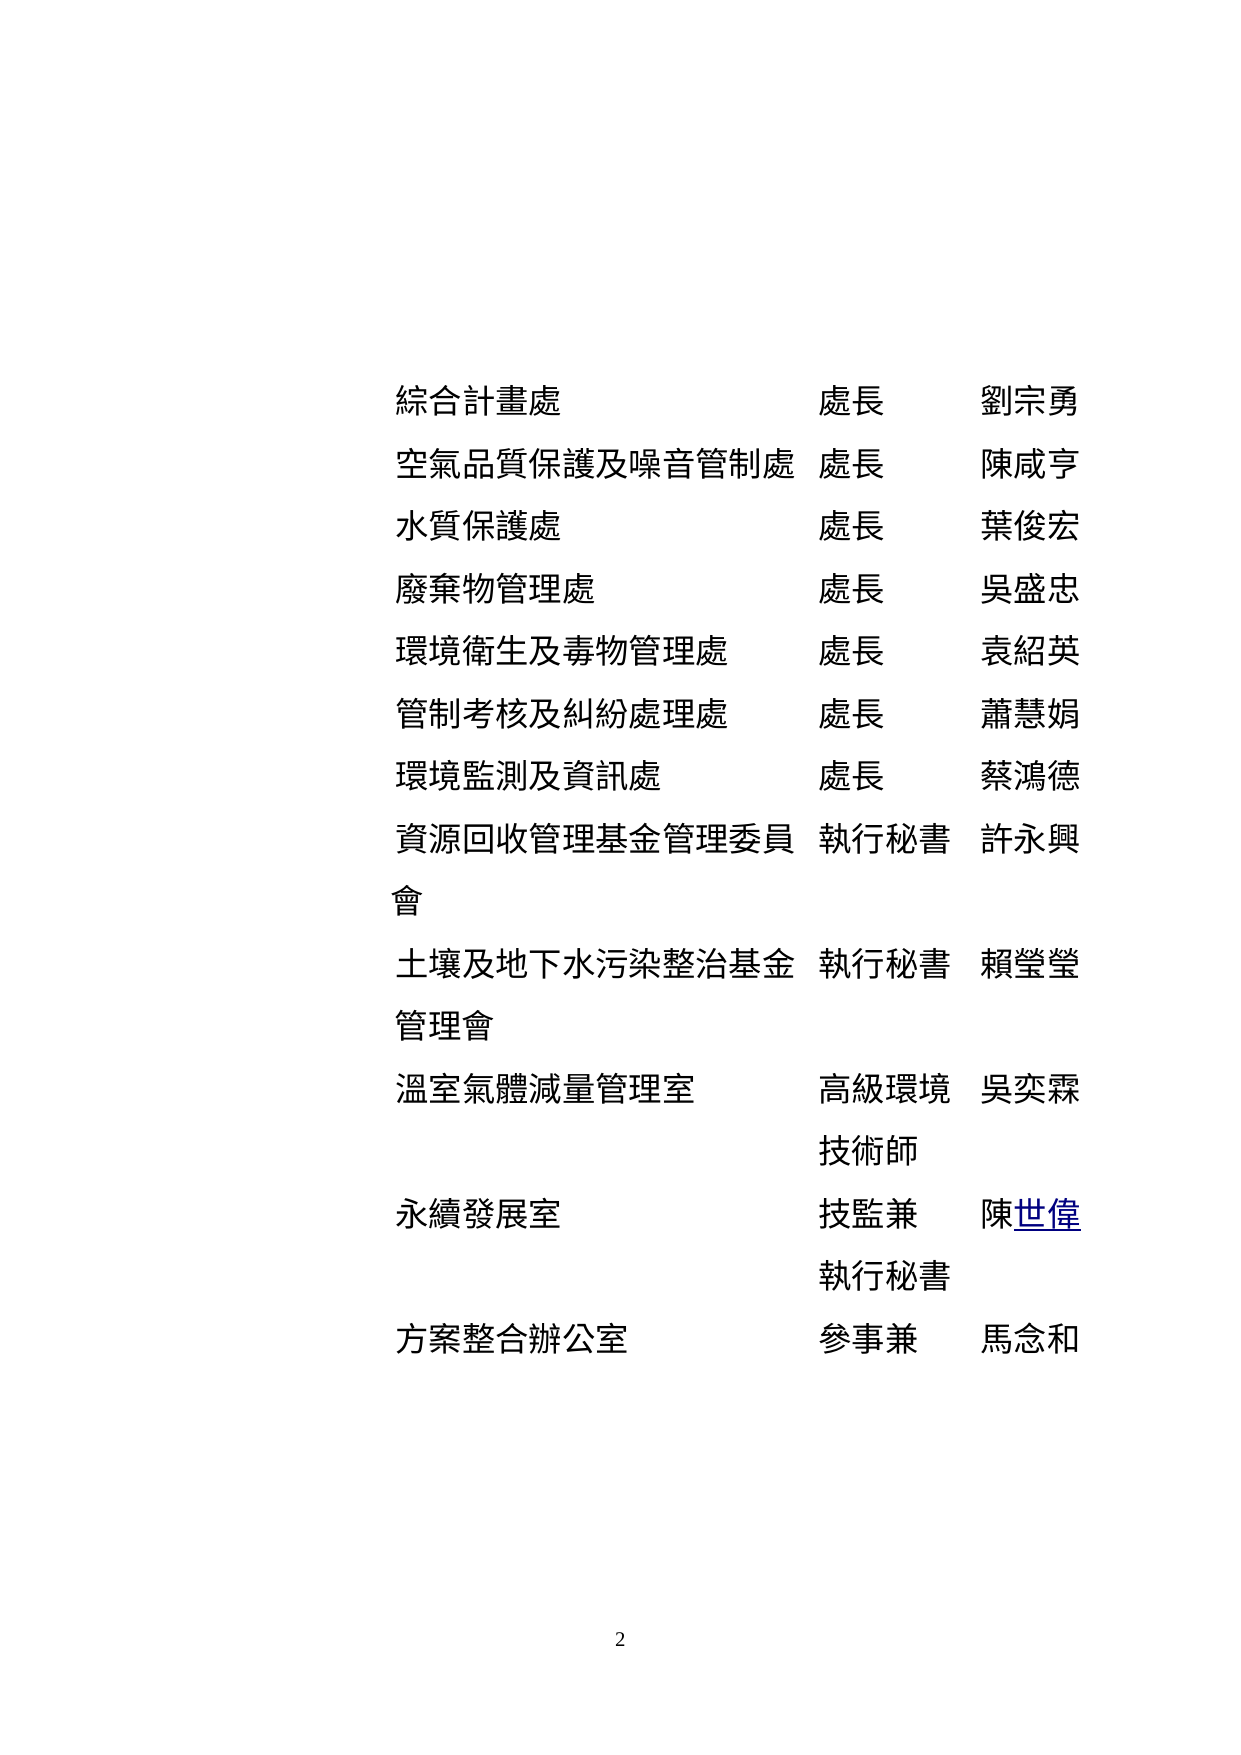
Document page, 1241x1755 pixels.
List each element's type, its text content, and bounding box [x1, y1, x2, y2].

table_cell 賴瑩瑩 [978, 920, 1125, 1045]
table_cell 參事兼 [815, 1295, 977, 1358]
table_cell 執行秘書 [815, 920, 977, 1045]
table_cell [226, 1045, 284, 1170]
table_cell [284, 1170, 387, 1295]
table_cell 處長 [815, 733, 977, 795]
table_cell [118, 795, 226, 920]
table_cell 吳奕霖 [978, 1045, 1125, 1170]
table_cell [118, 358, 226, 420]
table_cell 技監兼 執行秘書 [815, 1170, 977, 1295]
table_cell 環境衛生及毒物管理處 [387, 608, 815, 670]
table_cell [226, 358, 284, 420]
table_cell 方案整合辦公室 [387, 1295, 815, 1358]
table_cell 綜合計畫處 [387, 358, 815, 420]
table_cell 陳世偉 [978, 1170, 1125, 1295]
table_cell [118, 920, 226, 1045]
table_cell [284, 670, 387, 733]
table_cell [226, 608, 284, 670]
table_cell [284, 920, 387, 1045]
table_cell 環境監測及資訊處 [387, 733, 815, 795]
table_cell 處長 [815, 420, 977, 483]
table_cell [226, 1170, 284, 1295]
table_cell [284, 1045, 387, 1170]
table_cell [284, 733, 387, 795]
table_cell 處長 [815, 670, 977, 733]
table_cell 處長 [815, 545, 977, 608]
table_cell 高級環境 技術師 [815, 1045, 977, 1170]
table_cell [226, 670, 284, 733]
table_cell [226, 483, 284, 545]
table_cell [284, 608, 387, 670]
table_cell [226, 1295, 284, 1358]
table_cell [226, 545, 284, 608]
table_cell 許永興 [978, 795, 1125, 920]
table_cell 溫室氣體減量管理室 [387, 1045, 815, 1170]
table_cell 馬念和 [978, 1295, 1125, 1358]
table_cell [118, 545, 226, 608]
table_cell 執行秘書 [815, 795, 977, 920]
table_cell 永續發展室 [387, 1170, 815, 1295]
table_cell [226, 795, 284, 920]
table_cell 蔡鴻德 [978, 733, 1125, 795]
table_cell [118, 670, 226, 733]
table_cell [284, 483, 387, 545]
table_cell 處長 [815, 608, 977, 670]
table_cell 土壤及地下水污染整治基金管理會 [387, 920, 815, 1045]
table_cell 資源回收管理基金管理委員會 [387, 795, 815, 920]
table_cell [118, 608, 226, 670]
table_cell [226, 420, 284, 483]
table_cell [226, 920, 284, 1045]
table_cell [226, 733, 284, 795]
table_cell [118, 1170, 226, 1295]
table_cell [118, 420, 226, 483]
table_cell [118, 733, 226, 795]
table_cell 劉宗勇 [978, 358, 1125, 420]
table_cell [118, 1045, 226, 1170]
table_cell [118, 1295, 226, 1358]
table_cell 蕭慧娟 [978, 670, 1125, 733]
table_cell 處長 [815, 358, 977, 420]
table_cell 處長 [815, 483, 977, 545]
table_cell [284, 1295, 387, 1358]
table_cell [284, 358, 387, 420]
table_cell 袁紹英 [978, 608, 1125, 670]
table_cell 吳盛忠 [978, 545, 1125, 608]
table_cell 葉俊宏 [978, 483, 1125, 545]
table_cell [284, 420, 387, 483]
table_cell [284, 545, 387, 608]
table_cell [118, 483, 226, 545]
table_cell [284, 795, 387, 920]
table_cell 空氣品質保護及噪音管制處 [387, 420, 815, 483]
table_cell 管制考核及糾紛處理處 [387, 670, 815, 733]
table_cell 廢棄物管理處 [387, 545, 815, 608]
table_cell 水質保護處 [387, 483, 815, 545]
table_cell 陳咸亨 [978, 420, 1125, 483]
